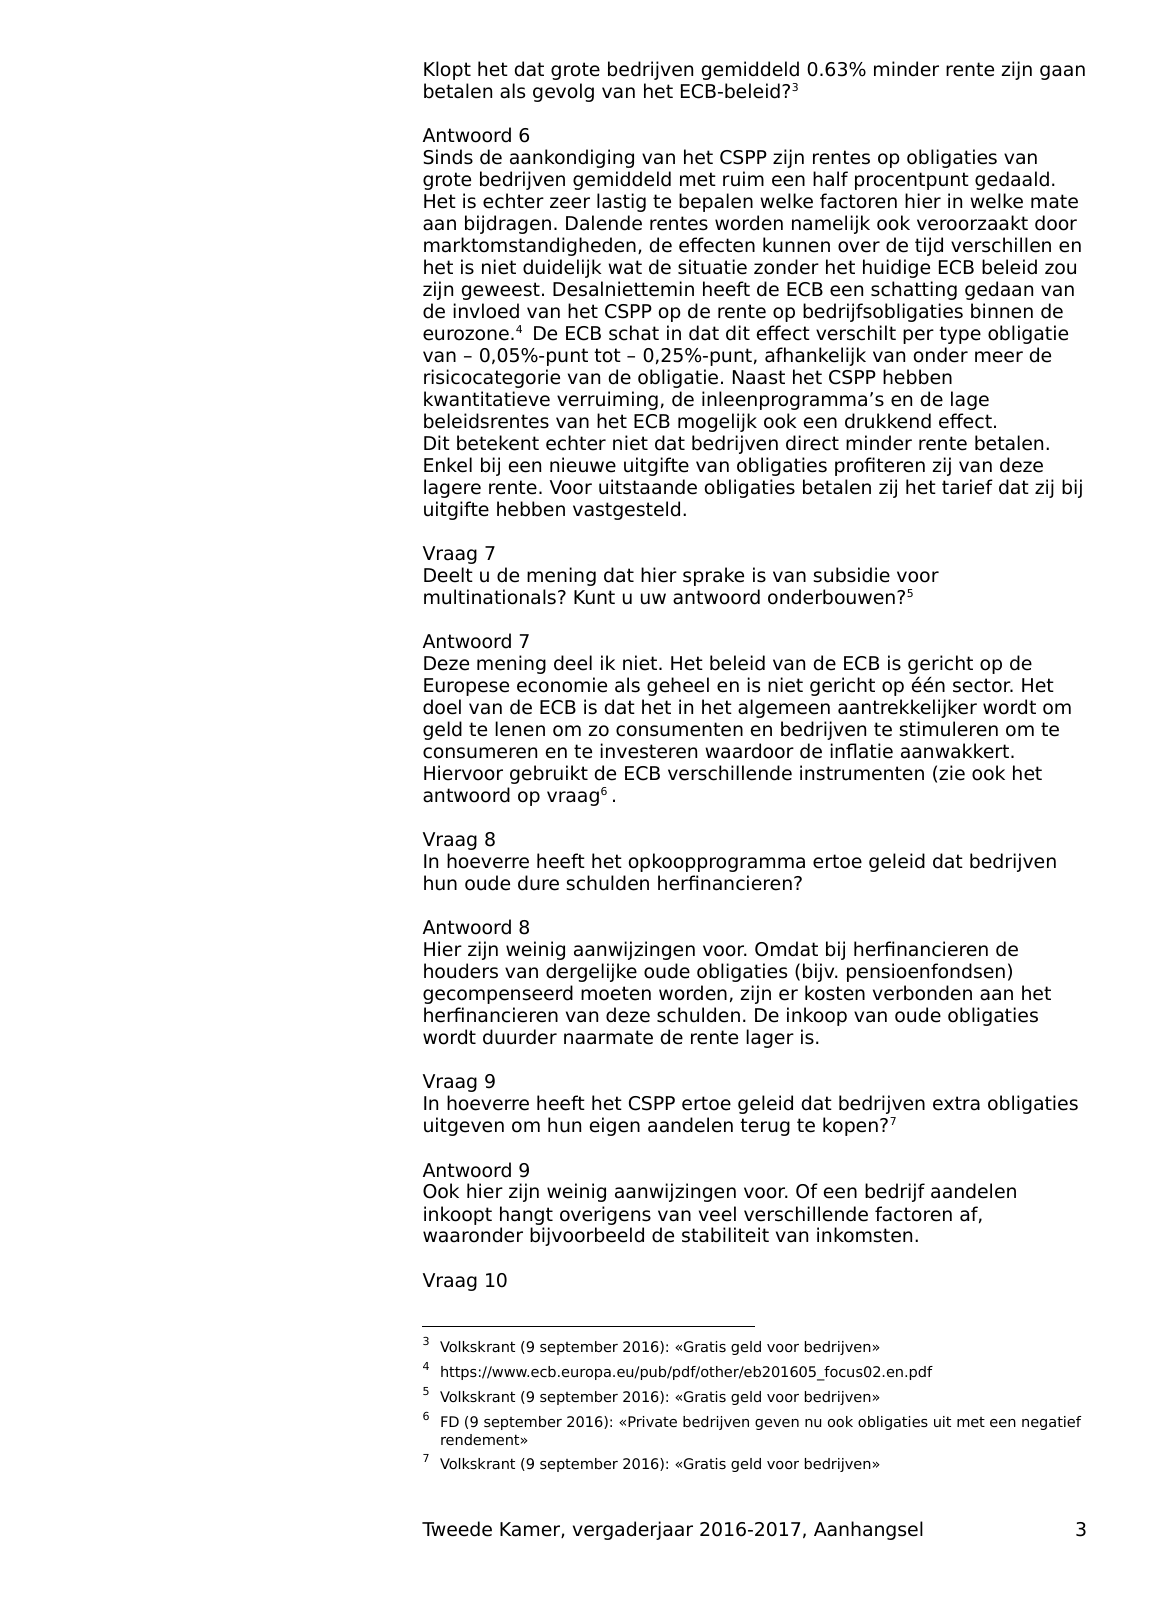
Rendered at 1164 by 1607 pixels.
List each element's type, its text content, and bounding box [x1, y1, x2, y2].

text Klopt het dat grote bedrijven gemiddeld 0.63% minder rente zijn gaan betalen als gevolg van het ECB-beleid? [422, 59, 1087, 103]
text Volkskrant (9 september 2016): «Gratis geld voor bedrijven» [422, 1452, 1087, 1474]
text Vraag 7 [422, 543, 1087, 565]
text Hier zijn weinig aanwijzingen voor. Omdat bij herfinancieren de houders van dergelijke oude obligaties (bijv. pensioenfondsen) gecompenseerd moeten worden, zijn er kosten verbonden aan het herfinancieren van deze schulden. De inkoop van oude obligaties wordt duurder naarmate de rente lager is. [422, 939, 1087, 1049]
text Vraag 10 [422, 1269, 1087, 1292]
text Deelt u de mening dat hier sprake is van subsidie voor multinationals? Kunt u uw antwoord onderbouwen? [422, 565, 1087, 609]
text Volkskrant (9 september 2016): «Gratis geld voor bedrijven» [422, 1335, 1087, 1357]
text Antwoord 6 [422, 125, 1087, 147]
text In hoeverre heeft het CSPP ertoe geleid dat bedrijven extra obligaties uitgeven om hun eigen aandelen terug te kopen? [422, 1093, 1087, 1137]
text Ook hier zijn weinig aanwijzingen voor. Of een bedrijf aandelen inkoopt hangt overigens van veel verschillende factoren af, waaronder bijvoorbeeld de stabiliteit van inkomsten. [422, 1181, 1087, 1247]
text Antwoord 8 [422, 917, 1087, 939]
text https://www.ecb.europa.eu/pub/pdf/other/eb201605_focus02.en.pdf [422, 1360, 1087, 1382]
text Antwoord 7 [422, 631, 1087, 653]
text Vraag 8 [422, 829, 1087, 851]
text Sinds de aankondiging van het CSPP zijn rentes op obligaties van grote bedrijven gemiddeld met ruim een half procentpunt gedaald. Het is echter zeer lastig te bepalen welke factoren hier in welke mate aan bijdragen. Dalende rentes worden namelijk ook veroorzaakt door marktomstandigheden, de effecten kunnen over de tijd verschillen en het is niet duidelijk wat de situatie zonder het huidige ECB beleid zou zijn geweest. Desalniettemin heeft de ECB een schatting gedaan van de invloed van het CSPP op de rente op bedrijfsobligaties binnen de eurozone. De ECB schat in dat dit effect verschilt per type obligatie van – 0,05%-punt tot – 0,25%-punt, afhankelijk van onder meer de risicocategorie van de obligatie. Naast het CSPP hebben kwantitatieve verruiming, de inleenprogramma’s en de lage beleidsrentes van het ECB mogelijk ook een drukkend effect. [422, 147, 1087, 433]
text Vraag 9 [422, 1071, 1087, 1093]
text In hoeverre heeft het opkoopprogramma ertoe geleid dat bedrijven hun oude dure schulden herfinancieren? [422, 851, 1087, 895]
text Deze mening deel ik niet. Het beleid van de ECB is gericht op de Europese economie als geheel en is niet gericht op één sector. Het doel van de ECB is dat het in het algemeen aantrekkelijker wordt om geld te lenen om zo consumenten en bedrijven te stimuleren om te consumeren en te investeren waardoor de inflatie aanwakkert. Hiervoor gebruikt de ECB verschillende instrumenten (zie ook het antwoord op vraag. [422, 653, 1087, 807]
text Volkskrant (9 september 2016): «Gratis geld voor bedrijven» [422, 1385, 1087, 1407]
text Antwoord 9 [422, 1159, 1087, 1181]
text FD (9 september 2016): «Private bedrijven geven nu ook obligaties uit met een negatief rendement» [422, 1410, 1087, 1449]
text Dit betekent echter niet dat bedrijven direct minder rente betalen. Enkel bij een nieuwe uitgifte van obligaties profiteren zij van deze lagere rente. Voor uitstaande obligaties betalen zij het tarief dat zij bij uitgifte hebben vastgesteld. [422, 433, 1087, 521]
